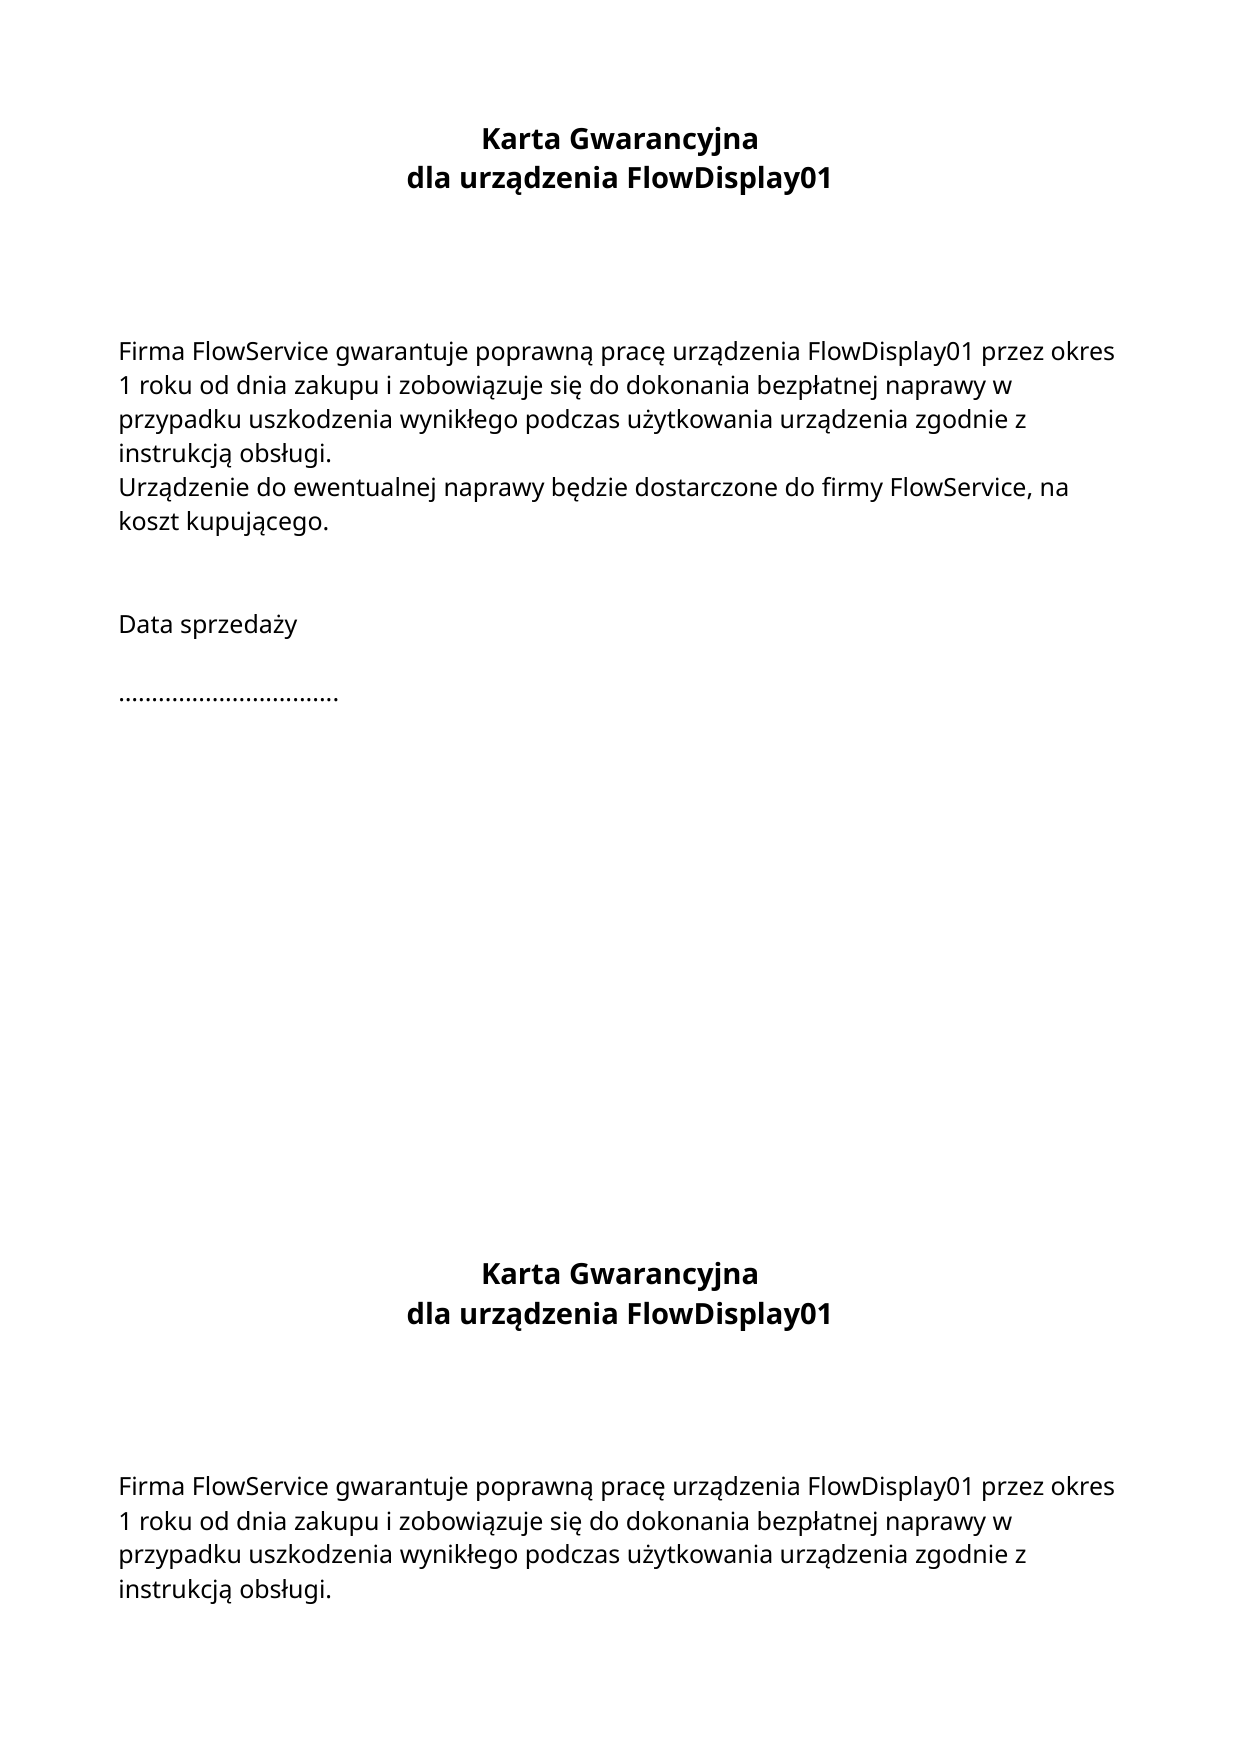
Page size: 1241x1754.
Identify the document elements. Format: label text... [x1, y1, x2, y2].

text dla urządzenia FlowDisplay01 [118, 1293, 1122, 1333]
text dla urządzenia FlowDisplay01 [118, 158, 1122, 197]
text Karta Gwarancyjna [118, 1253, 1122, 1293]
text Karta Gwarancyjna [118, 118, 1122, 158]
text Data sprzedaży [118, 606, 1122, 640]
text Firma FlowService gwarantuje poprawną pracę urządzenia FlowDisplay01 przez okres 1 roku od dnia zakupu i zobowiązuje się do dokonania bezpłatnej naprawy w przypadku uszkodzenia wynikłego podczas użytkowania urządzenia zgodnie z instrukcją obsługi. [118, 334, 1122, 470]
text Urządzenie do ewentualnej naprawy będzie dostarczone do firmy FlowService, na koszt kupującego. [118, 470, 1122, 538]
text Firma FlowService gwarantuje poprawną pracę urządzenia FlowDisplay01 przez okres 1 roku od dnia zakupu i zobowiązuje się do dokonania bezpłatnej naprawy w przypadku uszkodzenia wynikłego podczas użytkowania urządzenia zgodnie z instrukcją obsługi. [118, 1469, 1122, 1605]
text ….............................. [118, 674, 1122, 708]
